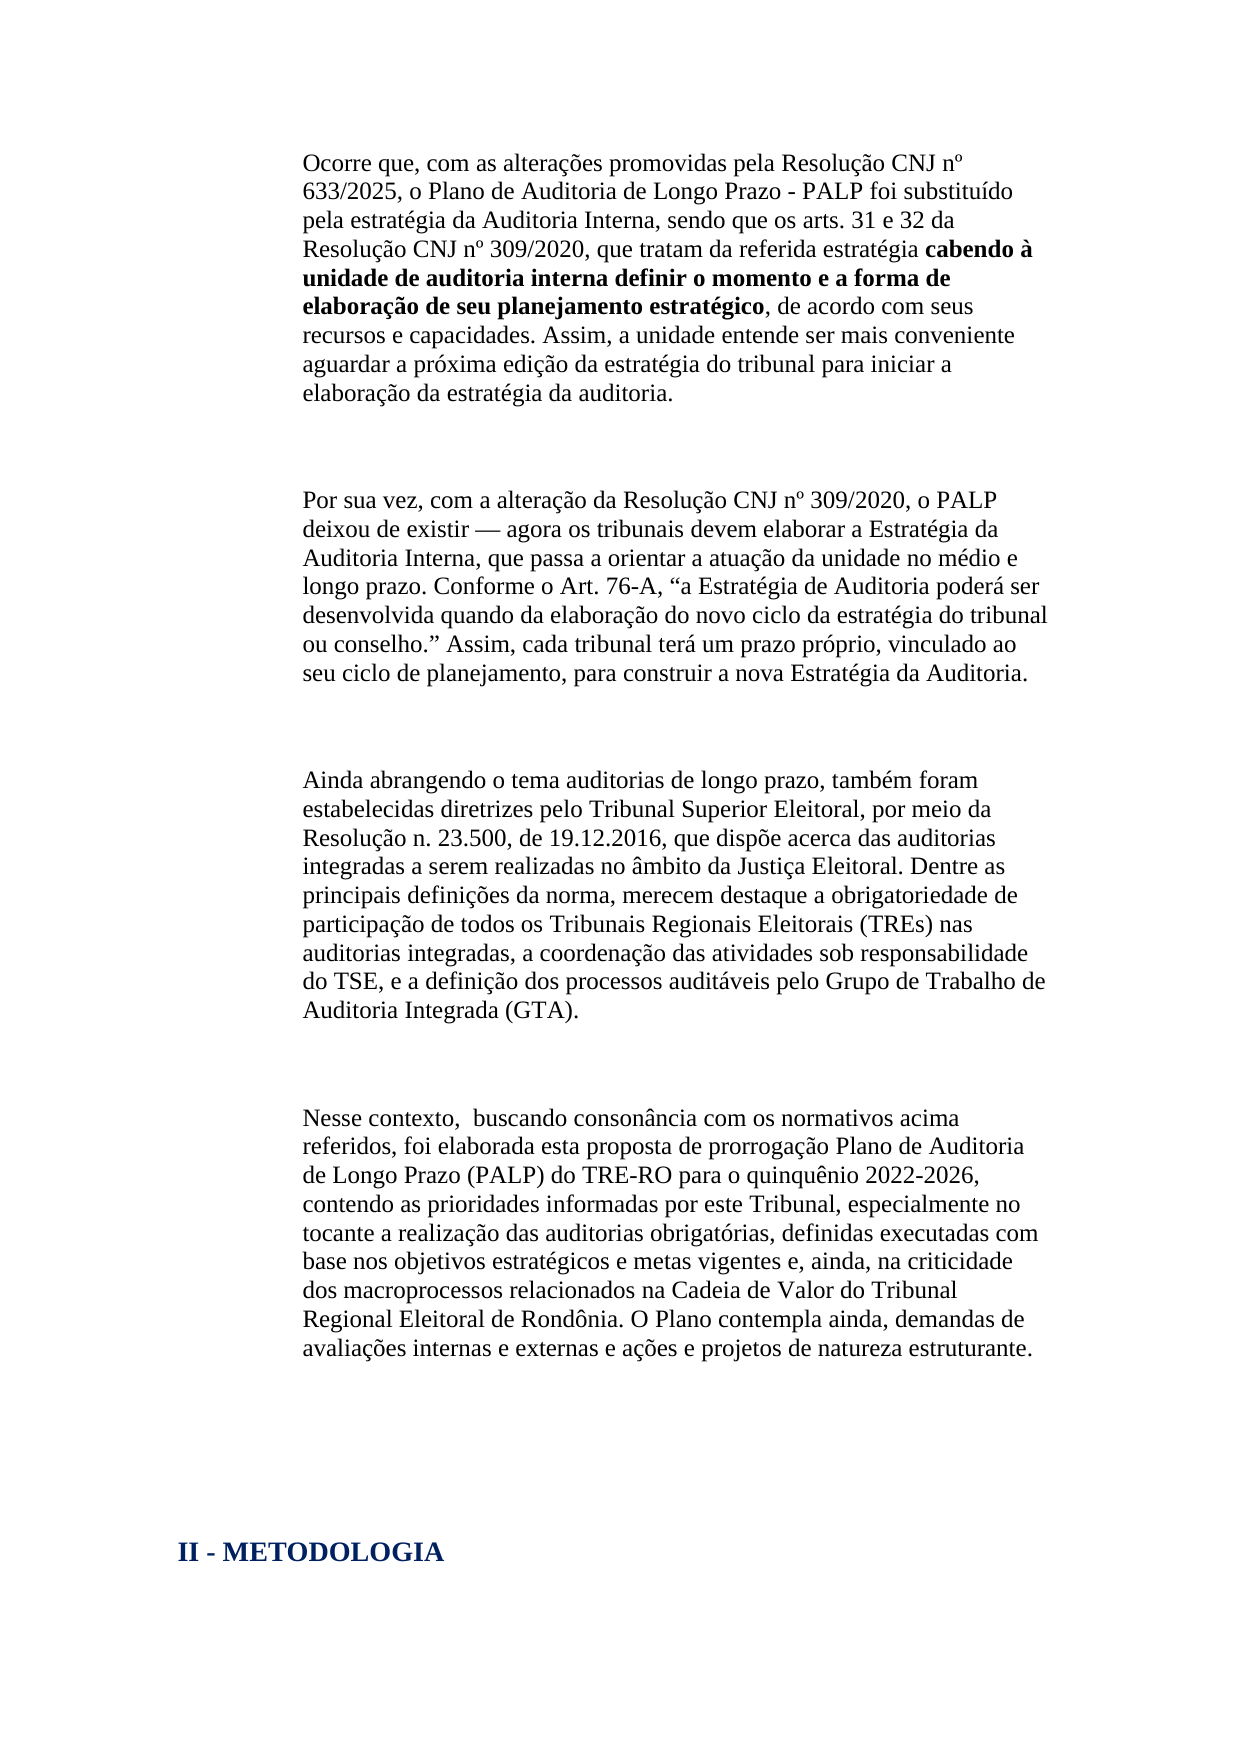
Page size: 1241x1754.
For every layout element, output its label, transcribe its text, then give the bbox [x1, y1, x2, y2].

text Ainda abrangendo o tema auditorias de longo prazo, também foram estabelecidas diretrizes pelo Tribunal Superior Eleitoral, por meio da Resolução n. 23.500, de 19.12.2016, que dispõe acerca das auditorias integradas a serem realizadas no âmbito da Justiça Eleitoral. Dentre as principais definições da norma, merecem destaque a obrigatoriedade de participação de todos os Tribunais Regionais Eleitorais (TREs) nas auditorias integradas, a coordenação das atividades sob responsabilidade do TSE, e a definição dos processos auditáveis pelo Grupo de Trabalho de Auditoria Integrada (GTA). [302, 765, 1051, 1024]
text II - METODOLOGIA [177, 1534, 1063, 1567]
text Por sua vez, com a alteração da Resolução CNJ nº 309/2020, o PALP deixou de existir — agora os tribunais devem elaborar a Estratégia da Auditoria Interna, que passa a orientar a atuação da unidade no médio e longo prazo. Conforme o Art. 76-A, “a Estratégia de Auditoria poderá ser desenvolvida quando da elaboração do novo ciclo da estratégia do tribunal ou conselho.” Assim, cada tribunal terá um prazo próprio, vinculado ao seu ciclo de planejamento, para construir a nova Estratégia da Auditoria. [302, 485, 1051, 686]
text Ocorre que, com as alterações promovidas pela Resolução CNJ nº 633/2025, o Plano de Auditoria de Longo Prazo - PALP foi substituído pela estratégia da Auditoria Interna, sendo que os arts. 31 e 32 da Resolução CNJ nº 309/2020, que tratam da referida estratégia cabendo à unidade de auditoria interna definir o momento e a forma de elaboração de seu planejamento estratégico, de acordo com seus recursos e capacidades. Assim, a unidade entende ser mais conveniente aguardar a próxima edição da estratégia do tribunal para iniciar a elaboração da estratégia da auditoria. [302, 148, 1051, 406]
text Nesse contexto, buscando consonância com os normativos acima referidos, foi elaborada esta proposta de prorrogação Plano de Auditoria de Longo Prazo (PALP) do TRE-RO para o quinquênio 2022-2026, contendo as prioridades informadas por este Tribunal, especialmente no tocante a realização das auditorias obrigatórias, definidas executadas com base nos objetivos estratégicos e metas vigentes e, ainda, na criticidade dos macroprocessos relacionados na Cadeia de Valor do Tribunal Regional Eleitoral de Rondônia. O Plano contempla ainda, demandas de avaliações internas e externas e ações e projetos de natureza estruturante. [302, 1103, 1051, 1361]
